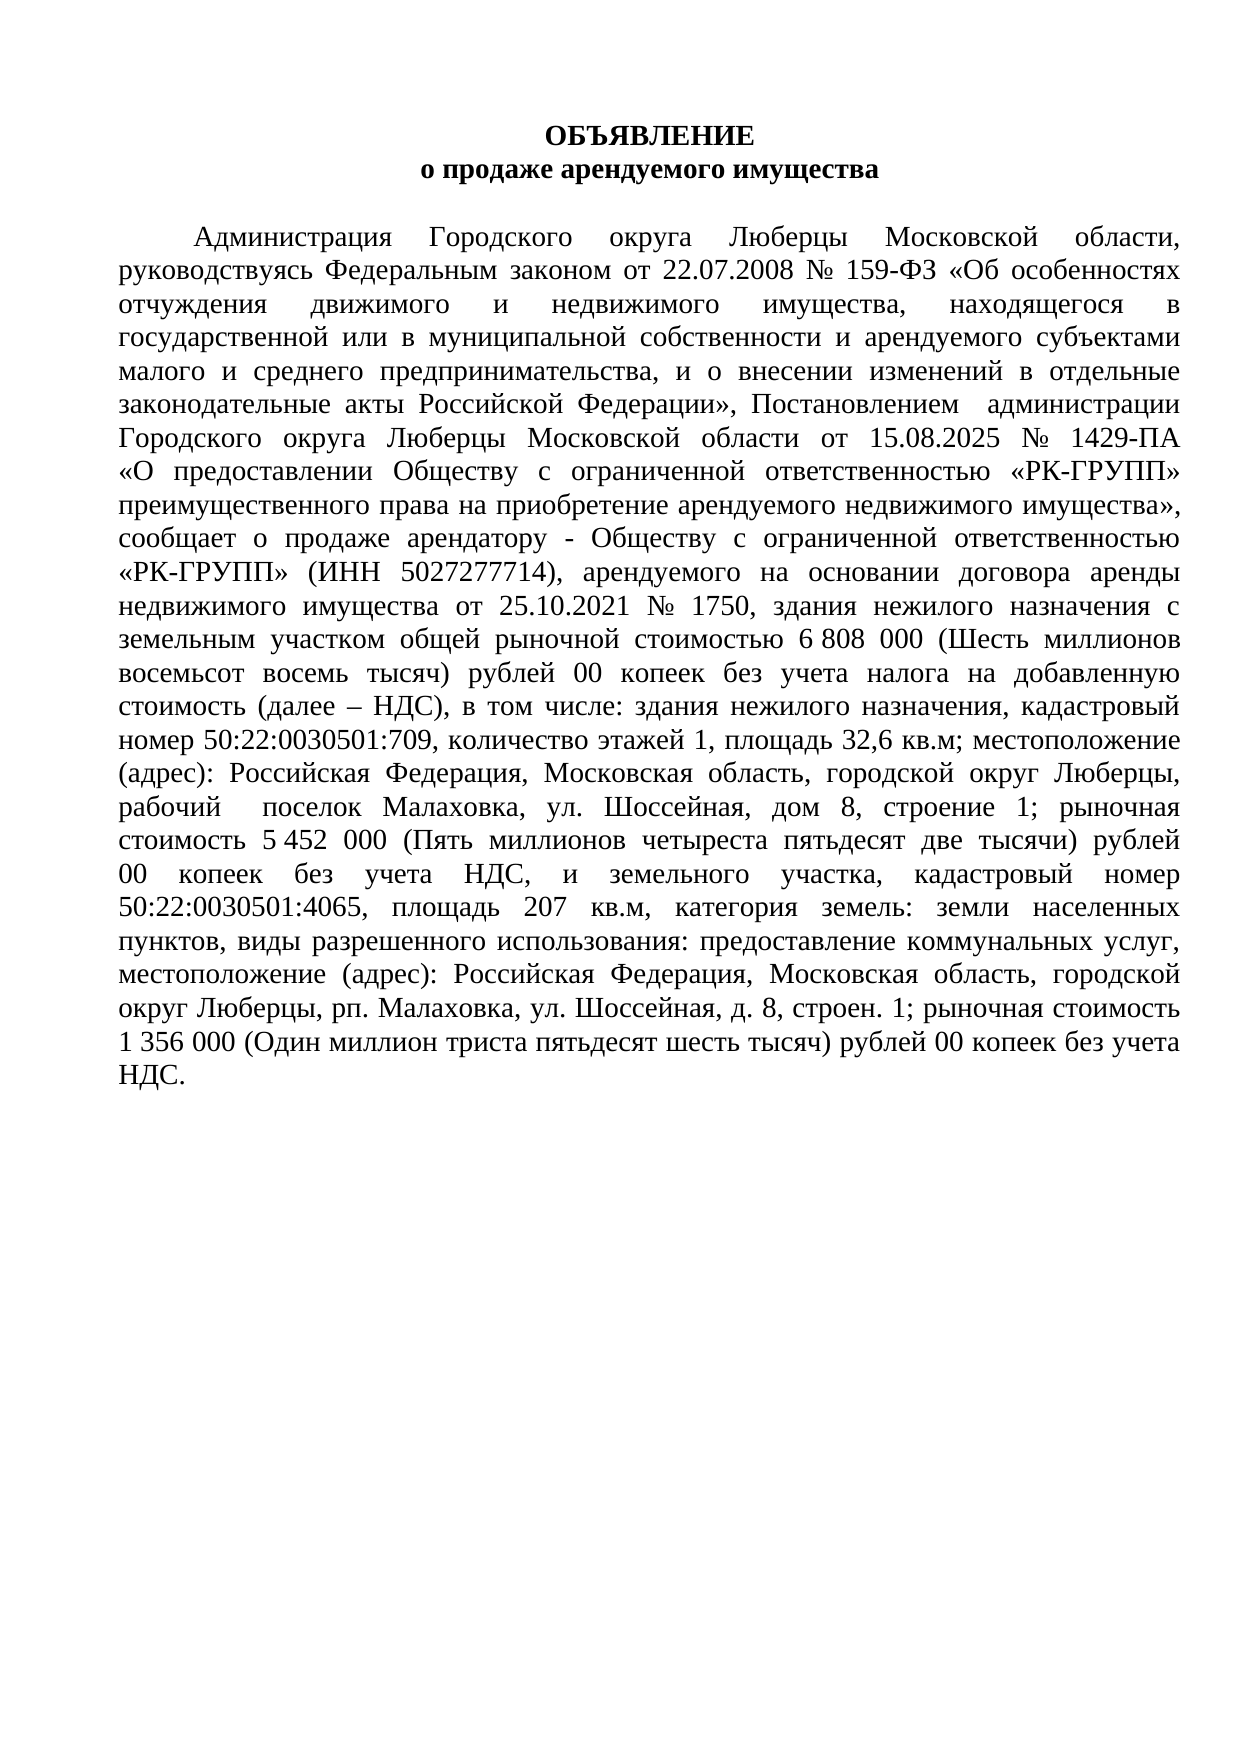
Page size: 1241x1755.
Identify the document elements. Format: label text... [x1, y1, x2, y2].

text Администрация Городского округа Люберцы Московской области, руководствуясь Федеральным законом от 22.07.2008 № 159-ФЗ «Об особенностях отчуждения движимого и недвижимого имущества, находящегося в государственной или в муниципальной собственности и арендуемого субъектами малого и среднего предпринимательства, и о внесении изменений в отдельные законодательные акты Российской Федерации», Постановлением администрации Городского округа Люберцы Московской области от 15.08.2025 № 1429-ПА «О предоставлении Обществу с ограниченной ответственностью «РК-ГРУПП» преимущественного права на приобретение арендуемого недвижимого имущества», сообщает о продаже арендатору - Обществу с ограниченной ответственностью «РК-ГРУПП» (ИНН 5027277714), арендуемого на основании договора аренды недвижимого имущества от 25.10.2021 № 1750, здания нежилого назначения с земельным участком общей рыночной стоимостью 6 808 000 (Шесть миллионов восемьсот восемь тысяч) рублей 00 копеек без учета налога на добавленную стоимость (далее – НДС), в том числе: здания нежилого назначения, кадастровый номер 50:22:0030501:709, количество этажей 1, площадь 32,6 кв.м; местоположение (адрес): Российская Федерация, Московская область, городской округ Люберцы, рабочий поселок Малаховка, ул. Шоссейная, дом 8, строение 1; рыночная стоимость 5 452 000 (Пять миллионов четыреста пятьдесят две тысячи) рублей 00 копеек без учета НДС, и земельного участка, кадастровый номер 50:22:0030501:4065, площадь 207 кв.м, категория земель: земли населенных пунктов, виды разрешенного использования: предоставление коммунальных услуг, местоположение (адрес): Российская Федерация, Московская область, городской округ Люберцы, рп. Малаховка, ул. Шоссейная, д. 8, строен. 1; рыночная стоимость 1 356 000 (Один миллион триста пятьдесят шесть тысяч) рублей 00 копеек без учета НДС. [118, 219, 1181, 1091]
text о продаже арендуемого имущества [118, 152, 1181, 185]
text ОБЪЯВЛЕНИЕ [118, 118, 1181, 152]
